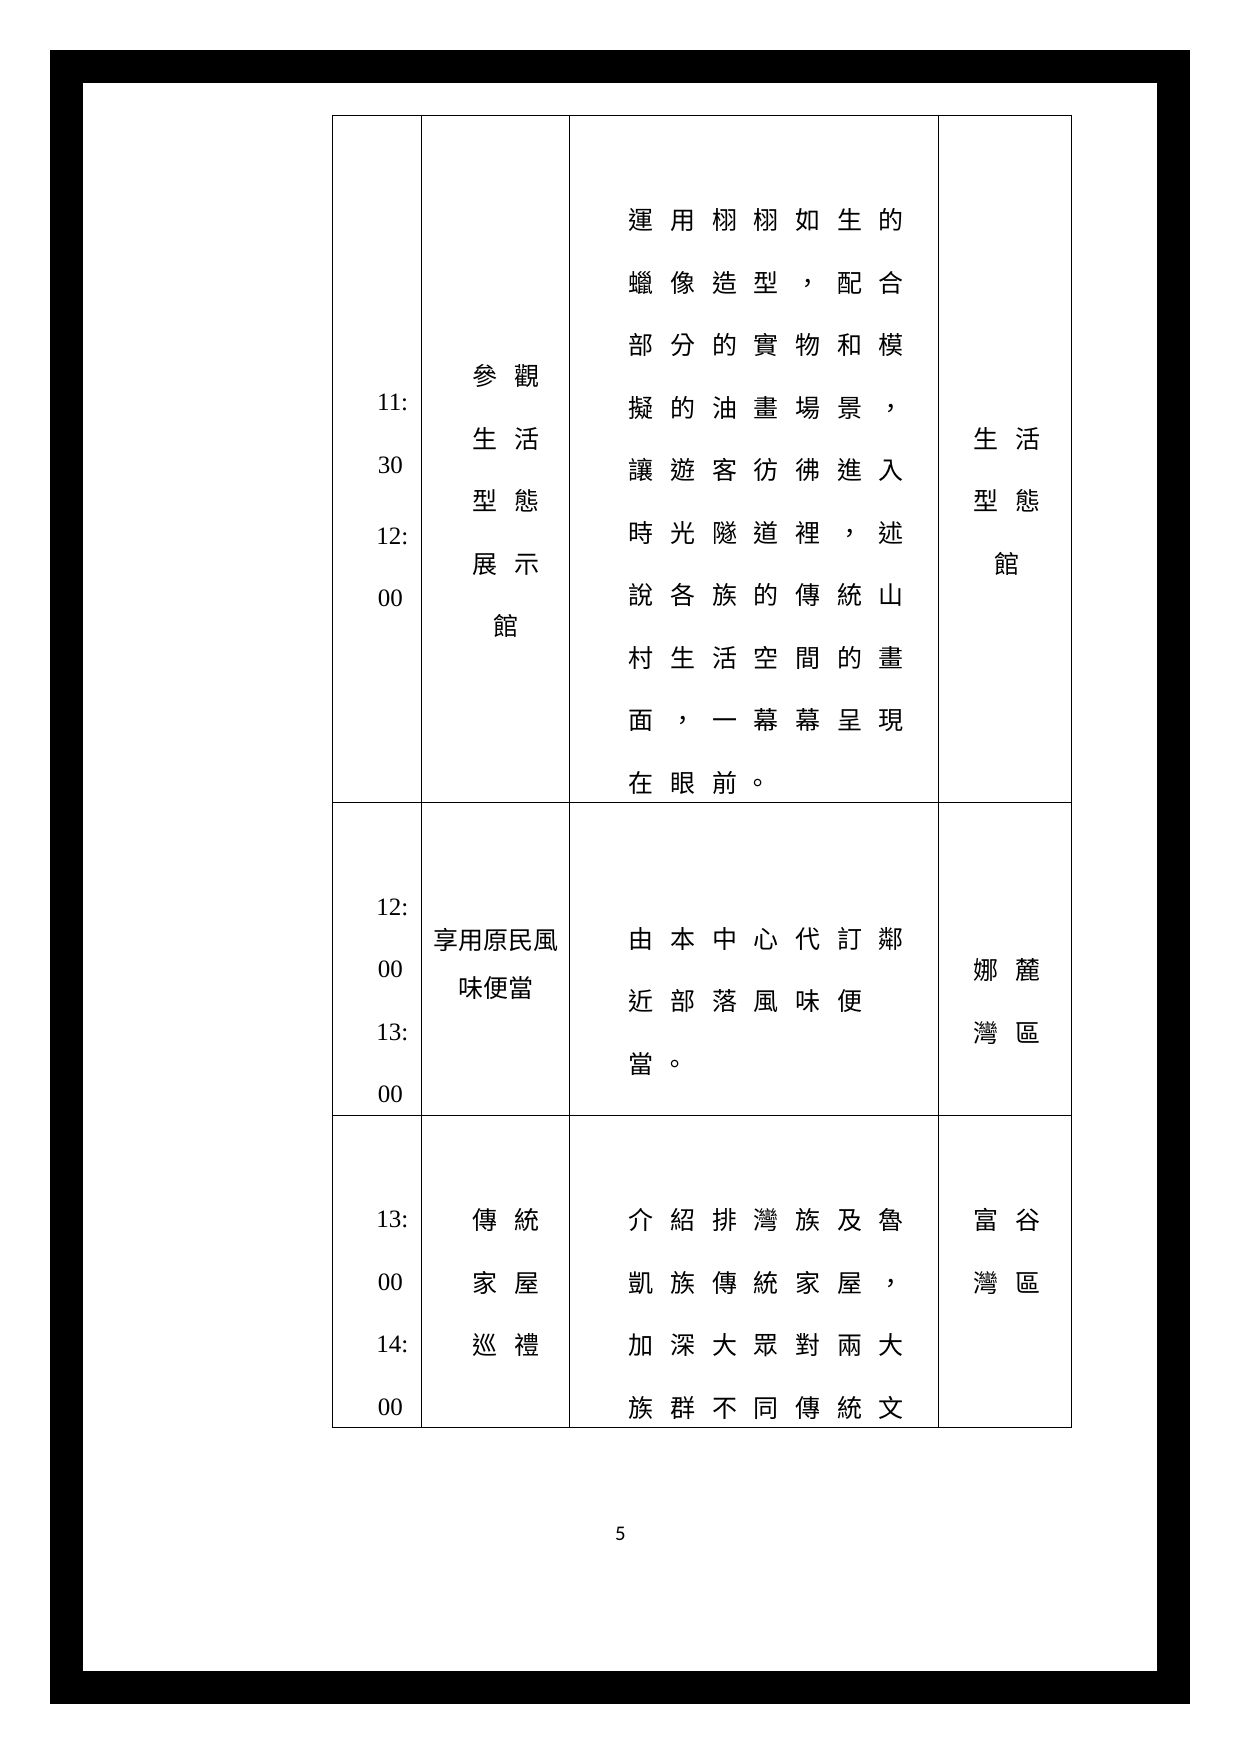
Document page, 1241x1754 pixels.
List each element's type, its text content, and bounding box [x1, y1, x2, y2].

table_cell 13:00 14:00 [333, 1116, 421, 1427]
table_cell 11:30 12:00 [333, 116, 421, 802]
table_cell 娜麓灣區 [939, 803, 1071, 1114]
table_cell 介紹排灣族及魯凱族傳統家屋，加深大眾對兩大族群不同傳統文 [570, 1116, 938, 1427]
table_cell 富谷灣區 [939, 1116, 1071, 1427]
table_cell 生活型態館 [939, 116, 1071, 802]
table_cell 傳統家屋巡禮 [422, 1116, 569, 1427]
table_cell 12:00 13:00 [333, 803, 421, 1114]
table_cell 由本中心代訂鄰近部落風味便當。 [570, 803, 938, 1114]
table_cell 參觀生活型態展示館 [422, 116, 569, 802]
table_cell 享用原民風味便當 [422, 803, 569, 1114]
table_cell 運用栩栩如生的蠟像造型，配合部分的實物和模擬的油畫場景，讓遊客彷彿進入時光隧道裡，述說各族的傳統山村生活空間的畫面，一幕幕呈現在眼前。 [570, 116, 938, 802]
